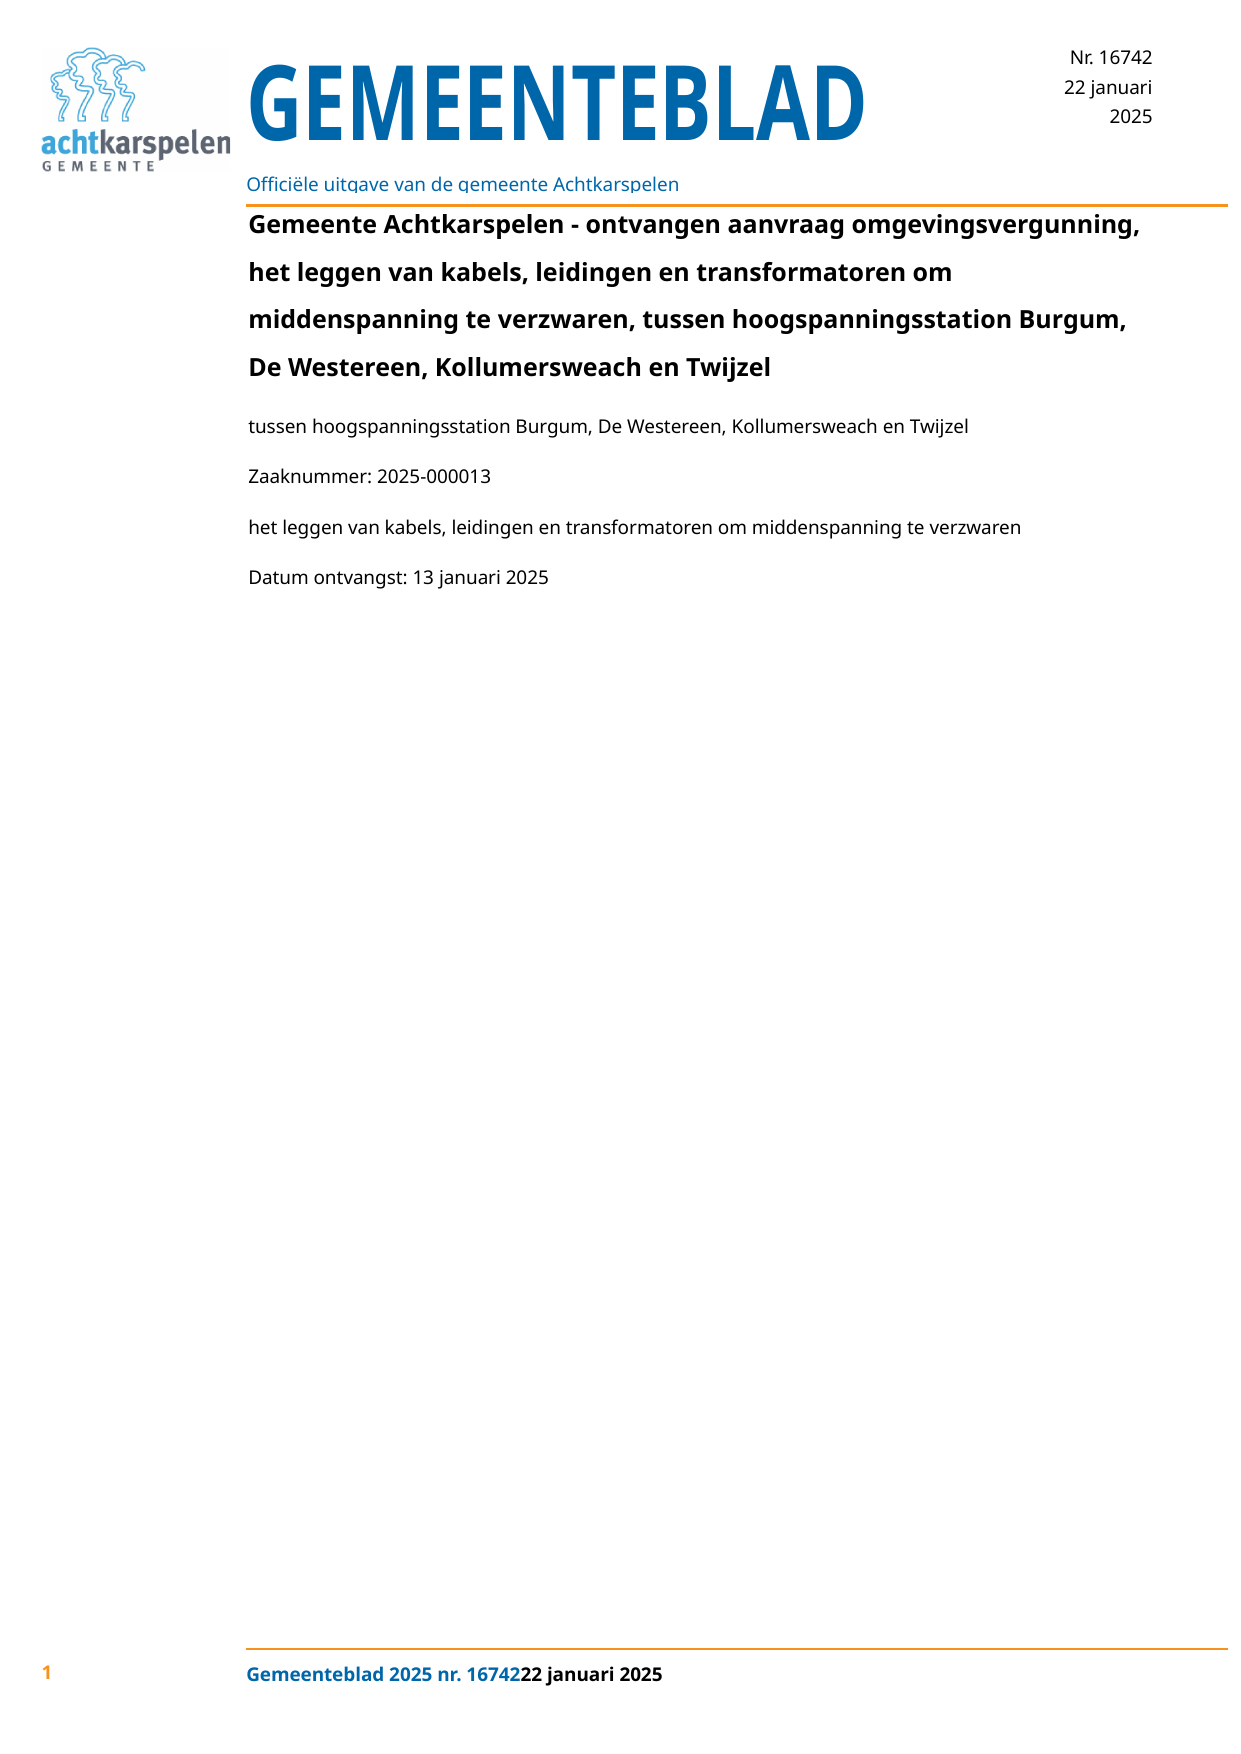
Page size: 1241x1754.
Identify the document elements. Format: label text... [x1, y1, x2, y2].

picture [41, 47, 231, 172]
text Datum ontvangst: 13 januari 2025 [248, 564, 1152, 590]
text Zaaknummer: 2025-000013 [248, 463, 1152, 489]
text tussen hoogspanningsstation Burgum, De Westereen, Kollumersweach en Twijzel [248, 413, 1152, 439]
text het leggen van kabels, leidingen en transformatoren om middenspanning te verzwaren [248, 514, 1152, 540]
text Gemeente Achtkarspelen - ontvangen aanvraag omgevingsvergunning, het leggen van kabels, leidingen en transformatoren om middenspanning te verzwaren, tussen hoogspanningsstation Burgum, De Westereen, Kollumersweach en Twijzel [248, 207, 1152, 384]
